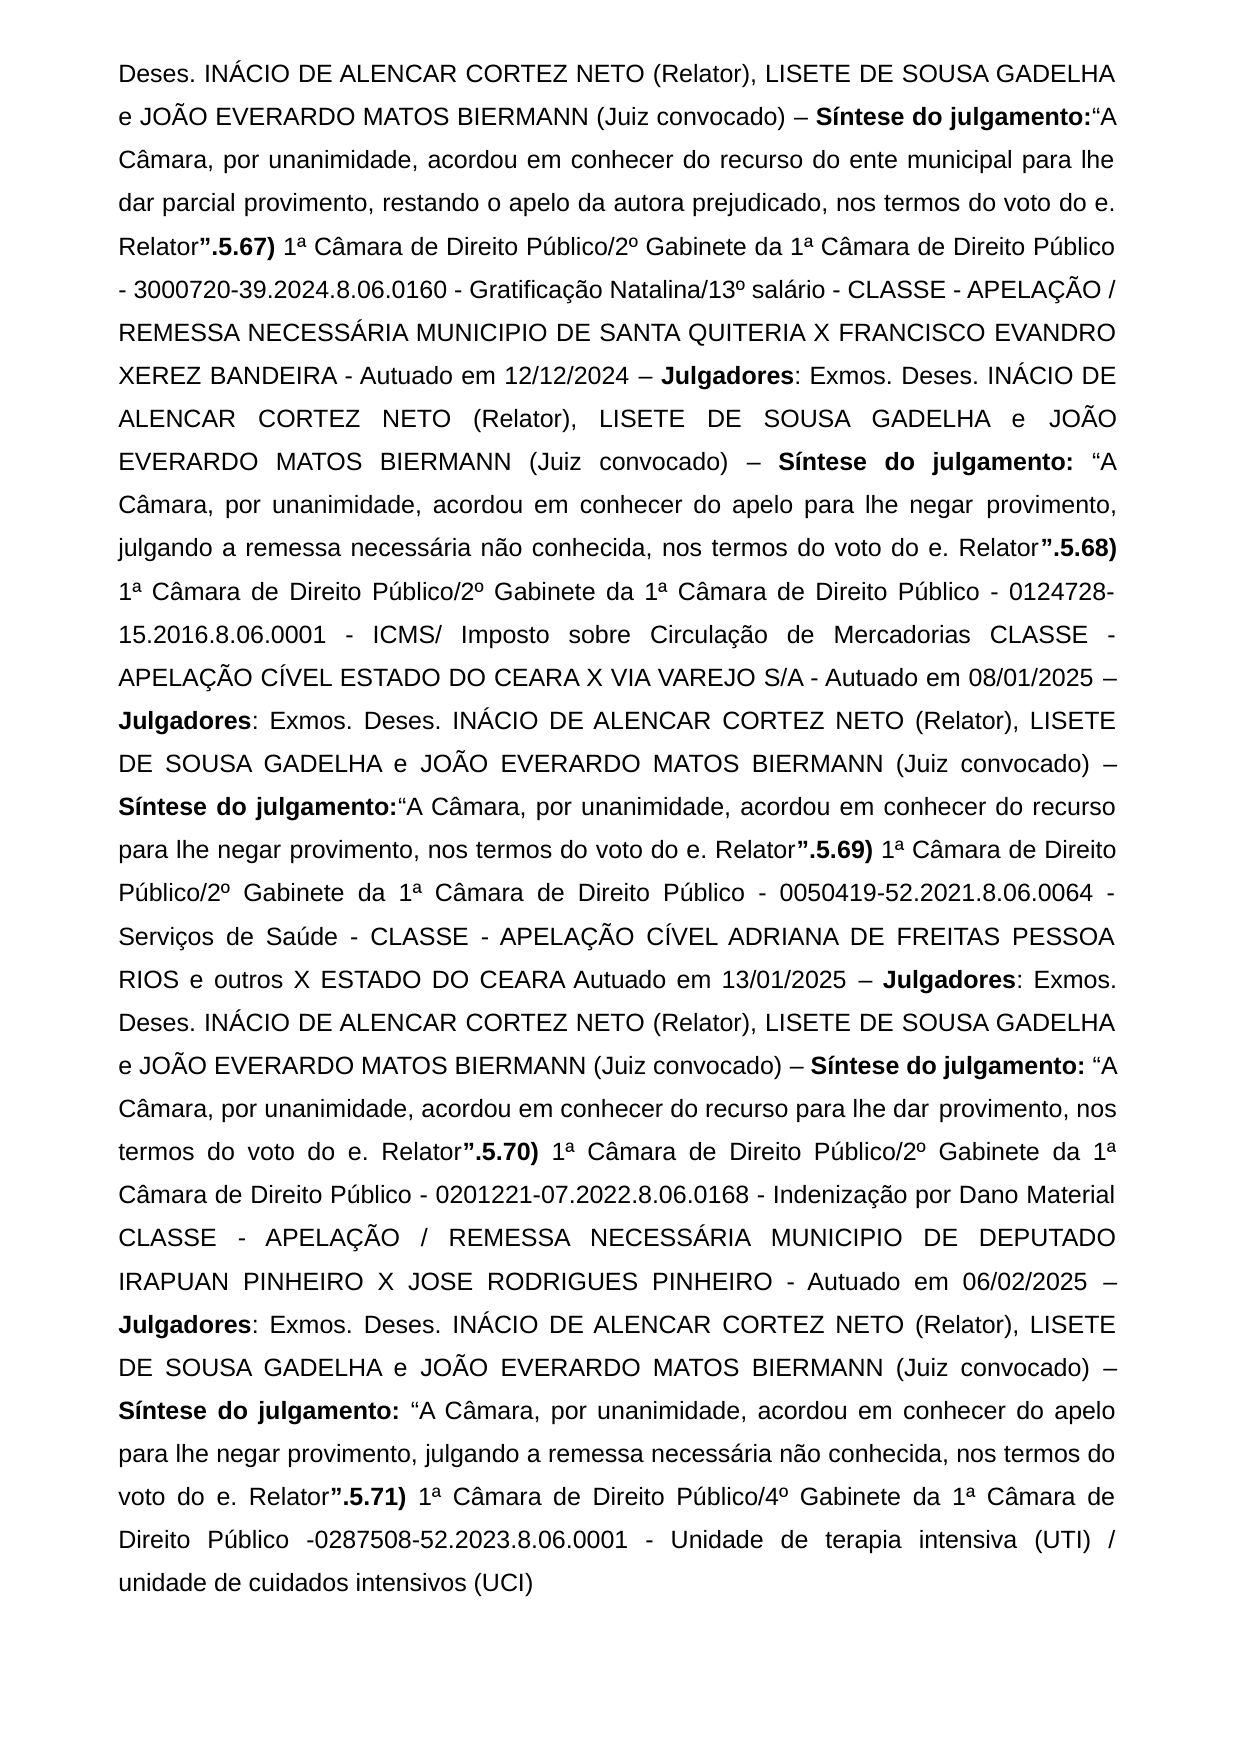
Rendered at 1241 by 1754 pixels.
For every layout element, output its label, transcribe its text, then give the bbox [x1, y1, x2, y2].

text Deses. INÁCIO DE ALENCAR CORTEZ NETO (Relator), LISETE DE SOUSA GADELHA e JOÃO EVERARDO MATOS BIERMANN (Juiz convocado) – Síntese do julgamento:“A Câmara, por unanimidade, acordou em conhecer do recurso do ente municipal para lhe dar parcial provimento, restando o apelo da autora prejudicado, nos termos do voto do e. Relator”.5.67) 1ª Câmara de Direito Público/2º Gabinete da 1ª Câmara de Direito Público - 3000720-39.2024.8.06.0160 - Gratificação Natalina/13º salário - CLASSE - APELAÇÃO / REMESSA NECESSÁRIA MUNICIPIO DE SANTA QUITERIA X FRANCISCO EVANDRO XEREZ BANDEIRA - Autuado em 12/12/2024 – Julgadores: Exmos. Deses. INÁCIO DE ALENCAR CORTEZ NETO (Relator), LISETE DE SOUSA GADELHA e JOÃO EVERARDO MATOS BIERMANN (Juiz convocado) – Síntese do julgamento: “A Câmara, por unanimidade, acordou em conhecer do apelo para lhe negar provimento, julgando a remessa necessária não conhecida, nos termos do voto do e. Relator”.5.68) 1ª Câmara de Direito Público/2º Gabinete da 1ª Câmara de Direito Público - 0124728-15.2016.8.06.0001 - ICMS/ Imposto sobre Circulação de Mercadorias CLASSE - APELAÇÃO CÍVEL ESTADO DO CEARA X VIA VAREJO S/A - Autuado em 08/01/2025 – Julgadores: Exmos. Deses. INÁCIO DE ALENCAR CORTEZ NETO (Relator), LISETE DE SOUSA GADELHA e JOÃO EVERARDO MATOS BIERMANN (Juiz convocado) – Síntese do julgamento:“A Câmara, por unanimidade, acordou em conhecer do recurso para lhe negar provimento, nos termos do voto do e. Relator”.5.69) 1ª Câmara de Direito Público/2º Gabinete da 1ª Câmara de Direito Público - 0050419-52.2021.8.06.0064 - Serviços de Saúde - CLASSE - APELAÇÃO CÍVEL ADRIANA DE FREITAS PESSOA RIOS e outros X ESTADO DO CEARA Autuado em 13/01/2025 – Julgadores: Exmos. Deses. INÁCIO DE ALENCAR CORTEZ NETO (Relator), LISETE DE SOUSA GADELHA e JOÃO EVERARDO MATOS BIERMANN (Juiz convocado) – Síntese do julgamento: “A Câmara, por unanimidade, acordou em conhecer do recurso para lhe dar provimento, nos termos do voto do e. Relator”.5.70) 1ª Câmara de Direito Público/2º Gabinete da 1ª Câmara de Direito Público - 0201221-07.2022.8.06.0168 - Indenização por Dano Material CLASSE - APELAÇÃO / REMESSA NECESSÁRIA MUNICIPIO DE DEPUTADO IRAPUAN PINHEIRO X JOSE RODRIGUES PINHEIRO - Autuado em 06/02/2025 – Julgadores: Exmos. Deses. INÁCIO DE ALENCAR CORTEZ NETO (Relator), LISETE DE SOUSA GADELHA e JOÃO EVERARDO MATOS BIERMANN (Juiz convocado) – Síntese do julgamento: “A Câmara, por unanimidade, acordou em conhecer do apelo para lhe negar provimento, julgando a remessa necessária não conhecida, nos termos do voto do e. Relator”.5.71) 1ª Câmara de Direito Público/4º Gabinete da 1ª Câmara de Direito Público -0287508-52.2023.8.06.0001 - Unidade de terapia intensiva (UTI) / unidade de cuidados intensivos (UCI) [118, 59, 1117, 1597]
